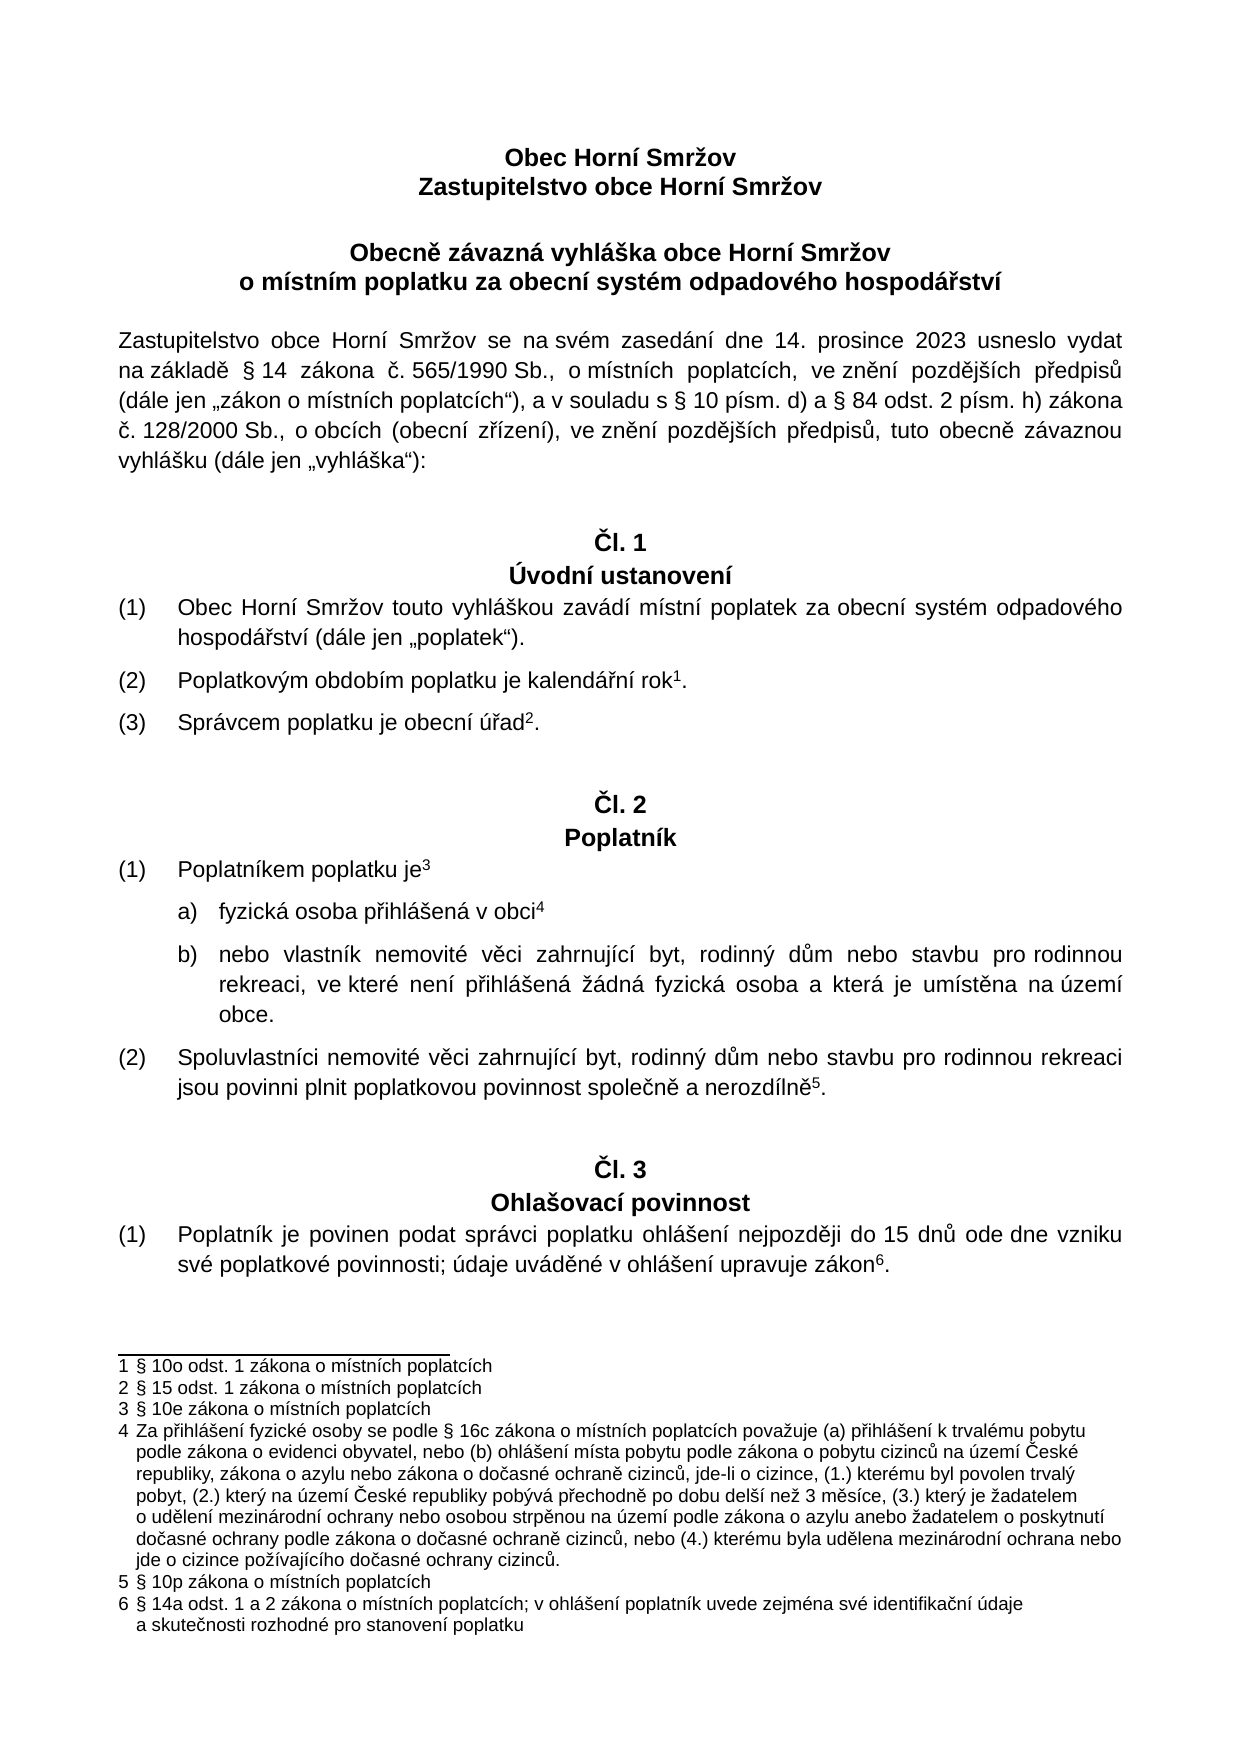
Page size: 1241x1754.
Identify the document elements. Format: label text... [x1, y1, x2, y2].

list Obec Horní Smržov touto vyhláškou zavádí místní poplatek za obecní systém odpadového hospodářství (dále jen „poplatek“). [118, 594, 1122, 650]
list Za přihlášení fyzické osoby se podle § 16c zákona o místních poplatcích považuje (a) přihlášení k trvalému pobytu podle zákona o evidenci obyvatel, nebo (b) ohlášení místa pobytu podle zákona o pobytu cizinců na území České republiky, zákona o azylu nebo zákona o dočasné ochraně cizinců, jde-li o cizince, (1.) kterému byl povolen trvalý pobyt, (2.) který na území České republiky pobývá přechodně po dobu delší než 3 měsíce, (3.) který je žadatelem o udělení mezinárodní ochrany nebo osobou strpěnou na území podle zákona o azylu anebo žadatelem o poskytnutí dočasné ochrany podle zákona o dočasné ochraně cizinců, nebo (4.) kterému byla udělena mezinárodní ochrana nebo jde o cizince požívajícího dočasné ochrany cizinců. [118, 1420, 1122, 1571]
list § 10e zákona o místních poplatcích [118, 1398, 1122, 1420]
list fyzická osoba přihlášená v obci [177, 898, 1122, 925]
subtitle Čl. 1 Úvodní ustanovení [118, 528, 1122, 589]
subtitle Obecně závazná vyhláška obce Horní Smržov o místním poplatku za obecní systém odpadového hospodářství [118, 238, 1122, 295]
subtitle Čl. 2 Poplatník [118, 789, 1122, 851]
list Poplatkovým obdobím poplatku je kalendářní rok. [118, 667, 1122, 693]
list Poplatníkem poplatku je [118, 856, 1122, 882]
list § 15 odst. 1 zákona o místních poplatcích [118, 1377, 1122, 1398]
list Správcem poplatku je obecní úřad. [118, 709, 1122, 736]
text Zastupitelstvo obce Horní Smržov se na svém zasedání dne 14. prosince 2023 usneslo vydat na základě § 14 zákona č. 565/1990 Sb., o místních poplatcích, ve znění pozdějších předpisů (dále jen „zákon o místních poplatcích“), a v souladu s § 10 písm. d) a § 84 odst. 2 písm. h) zákona č. 128/2000 Sb., o obcích (obecní zřízení), ve znění pozdějších předpisů, tuto obecně závaznou vyhlášku (dále jen „vyhláška“): [118, 327, 1122, 474]
list Poplatník je povinen podat správci poplatku ohlášení nejpozději do 15 dnů ode dne vzniku své poplatkové povinnosti; údaje uváděné v ohlášení upravuje zákon. [118, 1221, 1122, 1277]
subtitle Čl. 3 Ohlašovací povinnost [118, 1154, 1122, 1216]
list § 14a odst. 1 a 2 zákona o místních poplatcích; v ohlášení poplatník uvede zejména své identifikační údaje a skutečnosti rozhodné pro stanovení poplatku [118, 1592, 1122, 1635]
text Obec Horní Smržov Zastupitelstvo obce Horní Smržov [118, 143, 1122, 201]
list § 10p zákona o místních poplatcích [118, 1571, 1122, 1592]
list Spoluvlastníci nemovité věci zahrnující byt, rodinný dům nebo stavbu pro rodinnou rekreaci jsou povinni plnit poplatkovou povinnost společně a nerozdílně. [118, 1044, 1122, 1101]
list nebo vlastník nemovité věci zahrnující byt, rodinný dům nebo stavbu pro rodinnou rekreaci, ve které není přihlášená žádná fyzická osoba a která je umístěna na území obce. [177, 941, 1122, 1028]
list § 10o odst. 1 zákona o místních poplatcích [118, 1355, 1122, 1377]
